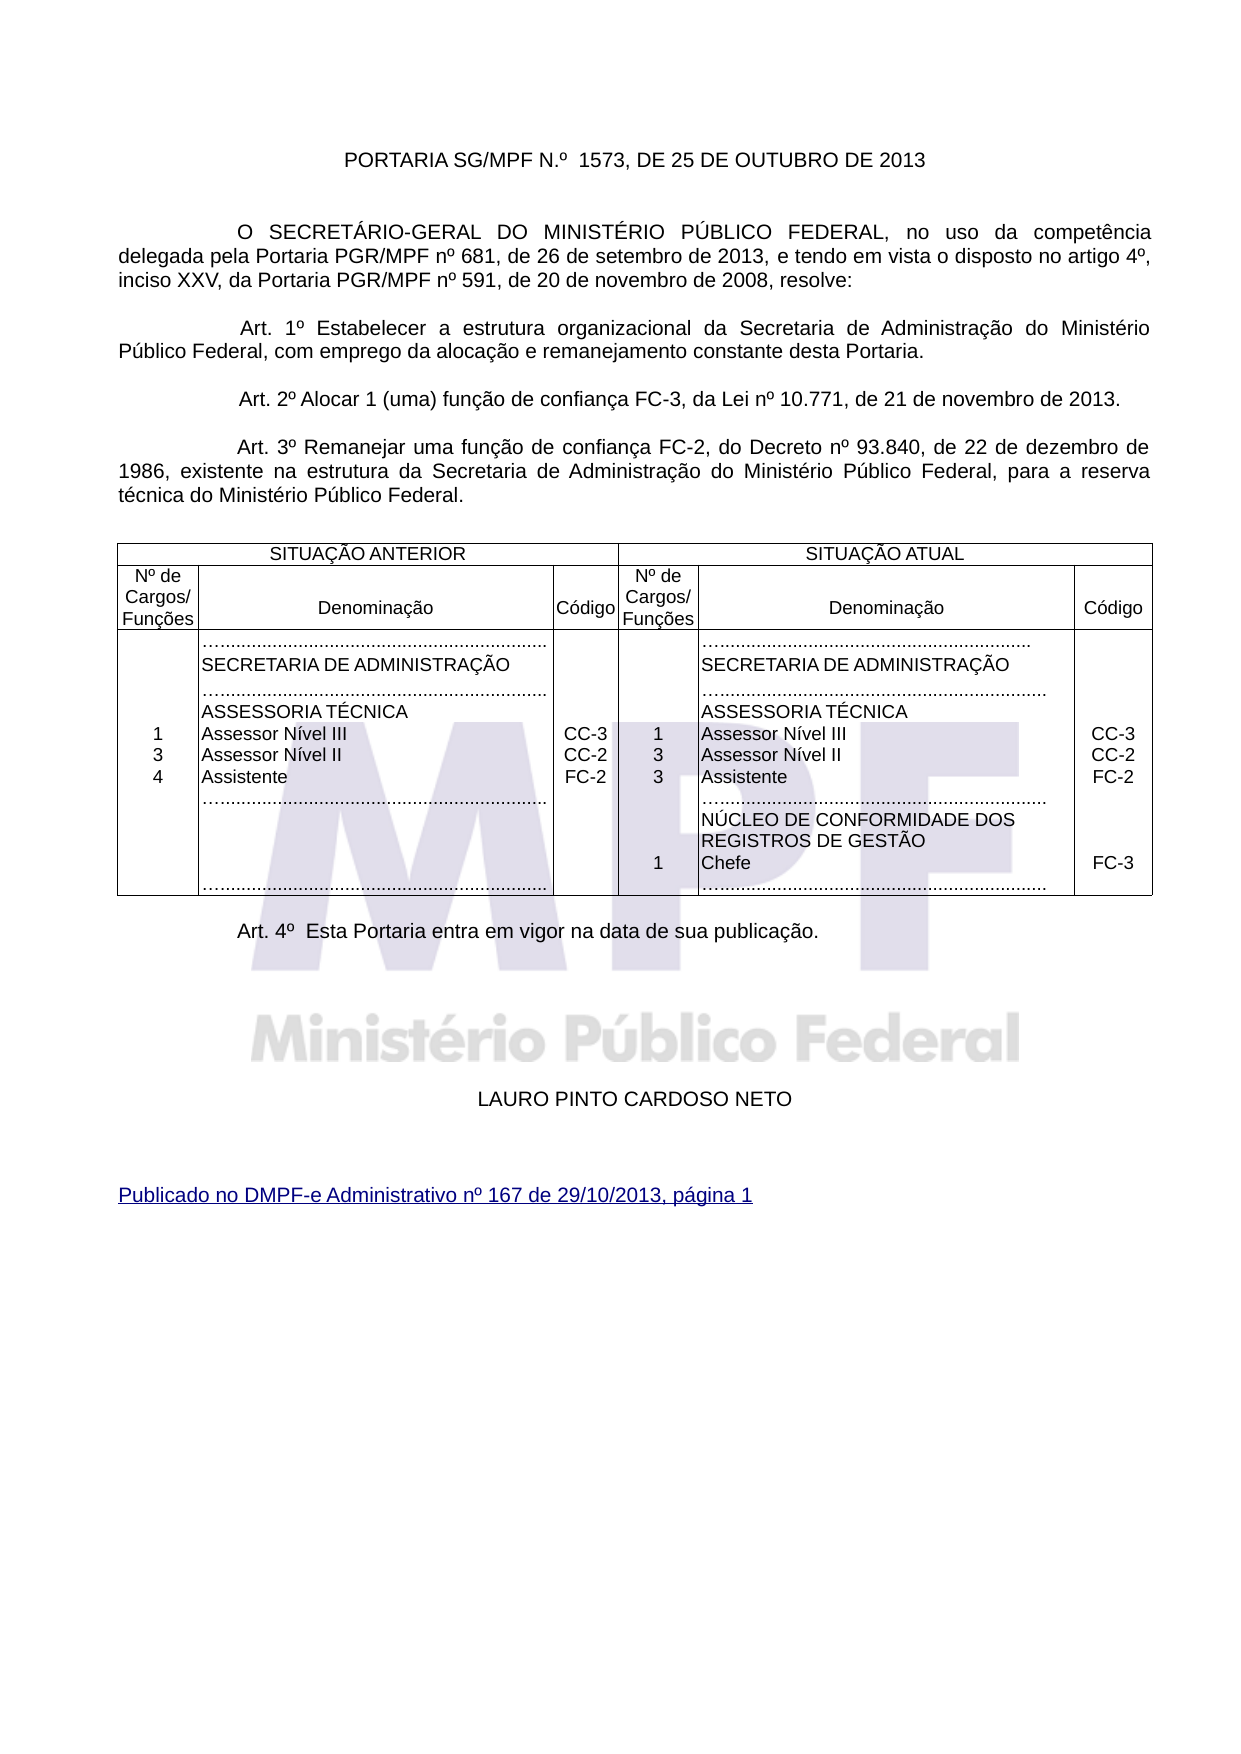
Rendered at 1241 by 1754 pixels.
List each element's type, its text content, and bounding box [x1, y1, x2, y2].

table_cell [1075, 701, 1152, 722]
table_cell Denominação [199, 566, 553, 629]
table_cell Código [554, 566, 618, 629]
picture [251, 943, 1019, 1062]
table_cell 1 [619, 722, 698, 744]
table_cell Assistente [699, 765, 1074, 787]
table_cell [619, 679, 698, 701]
table_cell [118, 787, 198, 808]
table_cell Assessor Nível III [699, 722, 1074, 744]
table_cell [554, 679, 618, 701]
table_header SITUAÇÃO ANTERIOR [118, 544, 618, 564]
table_cell [619, 809, 698, 852]
table_cell …............................................................... [199, 630, 553, 651]
table_cell 1 [619, 852, 698, 873]
text Publicado no DMPF-e Administrativo nº 167 de 29/10/2013, página 1 [118, 1182, 1152, 1206]
table_cell [118, 679, 198, 701]
table_cell …............................................................ [699, 630, 1074, 651]
table_cell [554, 701, 618, 722]
table_cell Assessor Nível II [199, 744, 553, 765]
table_cell SECRETARIA DE ADMINISTRAÇÃO [699, 651, 1074, 679]
table_cell [1075, 787, 1152, 808]
table_cell Chefe [699, 852, 1074, 873]
table_cell …............................................................... [699, 873, 1074, 895]
table_cell Assessor Nível III [199, 722, 553, 744]
table_cell [619, 873, 698, 895]
table_cell [554, 873, 618, 895]
table_cell Assessor Nível II [699, 744, 1074, 765]
picture [251, 896, 1019, 919]
text Art. 4º Esta Portaria entra em vigor na data de sua publicação. [118, 919, 1152, 943]
table_cell [619, 701, 698, 722]
table_cell 3 [619, 744, 698, 765]
text Art. 2º Alocar 1 (uma) função de confiança FC-3, da Lei nº 10.771, de 21 de novembro de 2013. [118, 387, 1152, 411]
table_cell [1075, 630, 1152, 651]
table_cell FC-2 [554, 765, 618, 787]
table_cell Código [1075, 566, 1152, 629]
table_cell …............................................................... [199, 787, 553, 808]
table_cell ASSESSORIA TÉCNICA [699, 701, 1074, 722]
table_cell …............................................................... [199, 873, 553, 895]
table_cell [118, 852, 198, 873]
table_cell [118, 809, 198, 852]
table_cell …............................................................... [699, 787, 1074, 808]
text PORTARIA SG/MPF N.º 1573, DE 25 DE OUTUBRO DE 2013 [118, 148, 1152, 172]
table_cell [1075, 873, 1152, 895]
table_cell Nº de Cargos/ Funções [619, 566, 698, 629]
table_cell [554, 630, 618, 651]
table_cell [619, 651, 698, 679]
table_cell [1075, 651, 1152, 679]
table_cell 4 [118, 765, 198, 787]
table_cell [554, 809, 618, 852]
table_cell CC-2 [1075, 744, 1152, 765]
table_cell FC-2 [1075, 765, 1152, 787]
table_cell CC-3 [1075, 722, 1152, 744]
table_cell [199, 852, 553, 873]
table_cell 1 [118, 722, 198, 744]
table_cell 3 [619, 765, 698, 787]
table_cell [118, 630, 198, 651]
table_cell [554, 651, 618, 679]
table_cell …............................................................... [199, 679, 553, 701]
text Art. 3º Remanejar uma função de confiança FC-2, do Decreto nº 93.840, de 22 de dezembro de 1986, existente na estrutura da Secretaria de Administração do Ministério Público Federal, para a reserva técnica do Ministério Público Federal. [118, 435, 1152, 507]
table_cell [554, 852, 618, 873]
table_cell 3 [118, 744, 198, 765]
text O SECRETÁRIO-GERAL DO MINISTÉRIO PÚBLICO FEDERAL, no uso da competência delegada pela Portaria PGR/MPF nº 681, de 26 de setembro de 2013, e tendo em vista o disposto no artigo 4º, inciso XXV, da Portaria PGR/MPF nº 591, de 20 de novembro de 2008, resolve: [118, 219, 1152, 291]
table_cell CC-2 [554, 744, 618, 765]
table_cell [118, 701, 198, 722]
table_cell ASSESSORIA TÉCNICA [199, 701, 553, 722]
table_cell NÚCLEO DE CONFORMIDADE DOS REGISTROS DE GESTÃO [699, 809, 1074, 852]
table_cell SECRETARIA DE ADMINISTRAÇÃO [199, 651, 553, 679]
table_cell [1075, 809, 1152, 852]
table_cell [118, 873, 198, 895]
table_cell Assistente [199, 765, 553, 787]
table_cell [619, 630, 698, 651]
table_cell CC-3 [554, 722, 618, 744]
table_cell …............................................................... [699, 679, 1074, 701]
table_cell FC-3 [1075, 852, 1152, 873]
text LAURO PINTO CARDOSO NETO [118, 1087, 1152, 1111]
table_cell Denominação [699, 566, 1074, 629]
table_cell [199, 809, 553, 852]
text Art. 1º Estabelecer a estrutura organizacional da Secretaria de Administração do Ministério Público Federal, com emprego da alocação e remanejamento constante desta Portaria. [118, 315, 1152, 363]
table_cell [118, 651, 198, 679]
table_header SITUAÇÃO ATUAL [619, 544, 1152, 564]
table_cell [619, 787, 698, 808]
table_cell [1075, 679, 1152, 701]
table_cell Nº de Cargos/ Funções [118, 566, 198, 629]
table_cell [554, 787, 618, 808]
